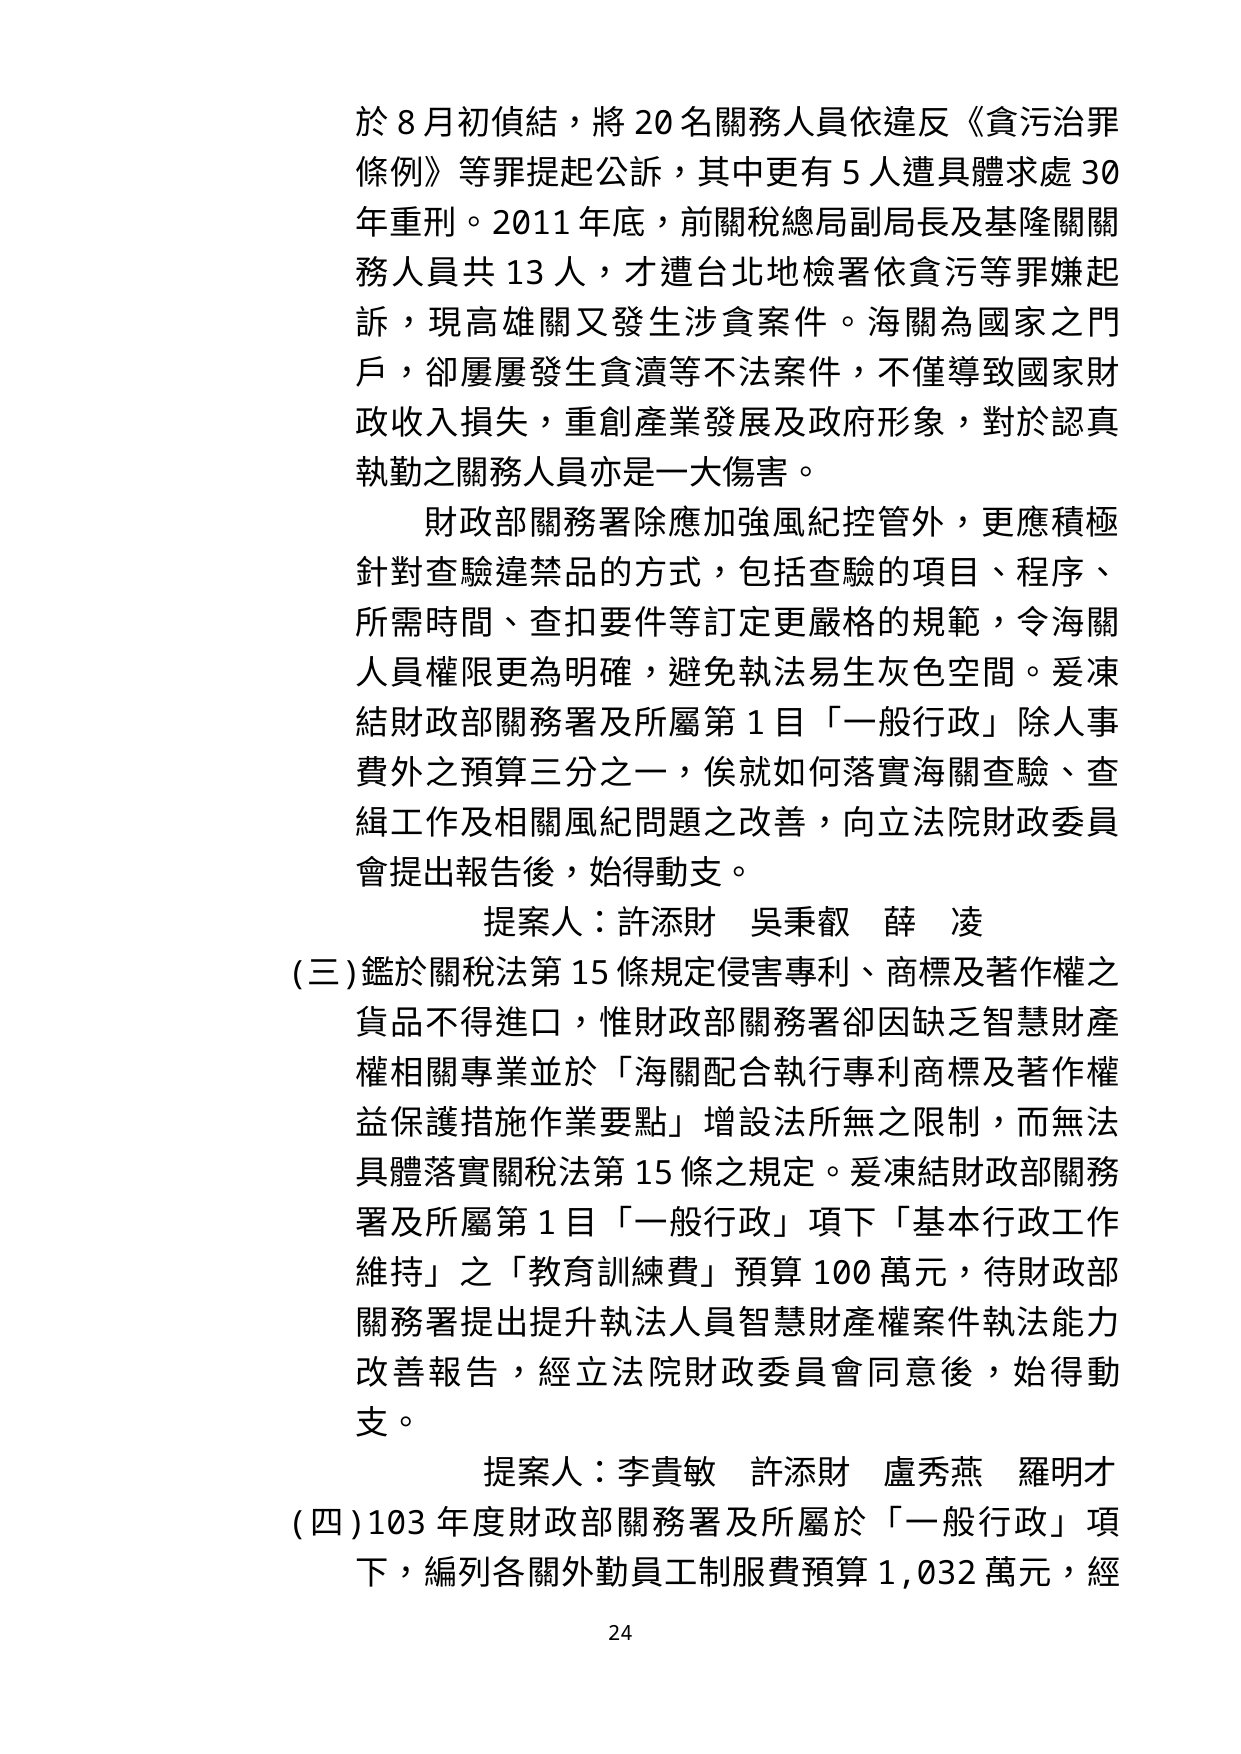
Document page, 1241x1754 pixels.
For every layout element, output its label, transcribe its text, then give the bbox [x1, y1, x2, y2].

text 財政部關務署除應加強風紀控管外，更應積極針對查驗違禁品的方式，包括查驗的項目、程序、所需時間、查扣要件等訂定更嚴格的規範，令海關人員權限更為明確，避免執法易生灰色空間。爰凍結財政部關務署及所屬第1目「一般行政」除人事費外之預算三分之一，俟就如何落實海關查驗、查緝工作及相關風紀問題之改善，向立法院財政委員會提出報告後，始得動支。 [356, 494, 1120, 894]
text (四)103年度財政部關務署及所屬於「一般行政」項下，編列各關外勤員工制服費預算1,032萬元，經 [287, 1494, 1120, 1594]
text 提案人：李貴敏 許添財 盧秀燕 羅明才 [484, 1444, 1120, 1494]
text 於8月初偵結，將20名關務人員依違反《貪污治罪條例》等罪提起公訴，其中更有5人遭具體求處30年重刑。2011年底，前關稅總局副局長及基隆關關務人員共13人，才遭台北地檢署依貪污等罪嫌起訴，現高雄關又發生涉貪案件。海關為國家之門戶，卻屢屢發生貪瀆等不法案件，不僅導致國家財政收入損失，重創產業發展及政府形象，對於認真執勤之關務人員亦是一大傷害。 [287, 94, 1120, 494]
text (三)鑑於關稅法第15條規定侵害專利、商標及著作權之貨品不得進口，惟財政部關務署卻因缺乏智慧財產權相關專業並於「海關配合執行專利商標及著作權益保護措施作業要點」增設法所無之限制，而無法具體落實關稅法第15條之規定。爰凍結財政部關務署及所屬第1目「一般行政」項下「基本行政工作維持」之「教育訓練費」預算100萬元，待財政部關務署提出提升執法人員智慧財產權案件執法能力改善報告，經立法院財政委員會同意後，始得動支。 [287, 944, 1120, 1444]
text 提案人：許添財 吳秉叡 薛 凌 [484, 894, 1120, 944]
